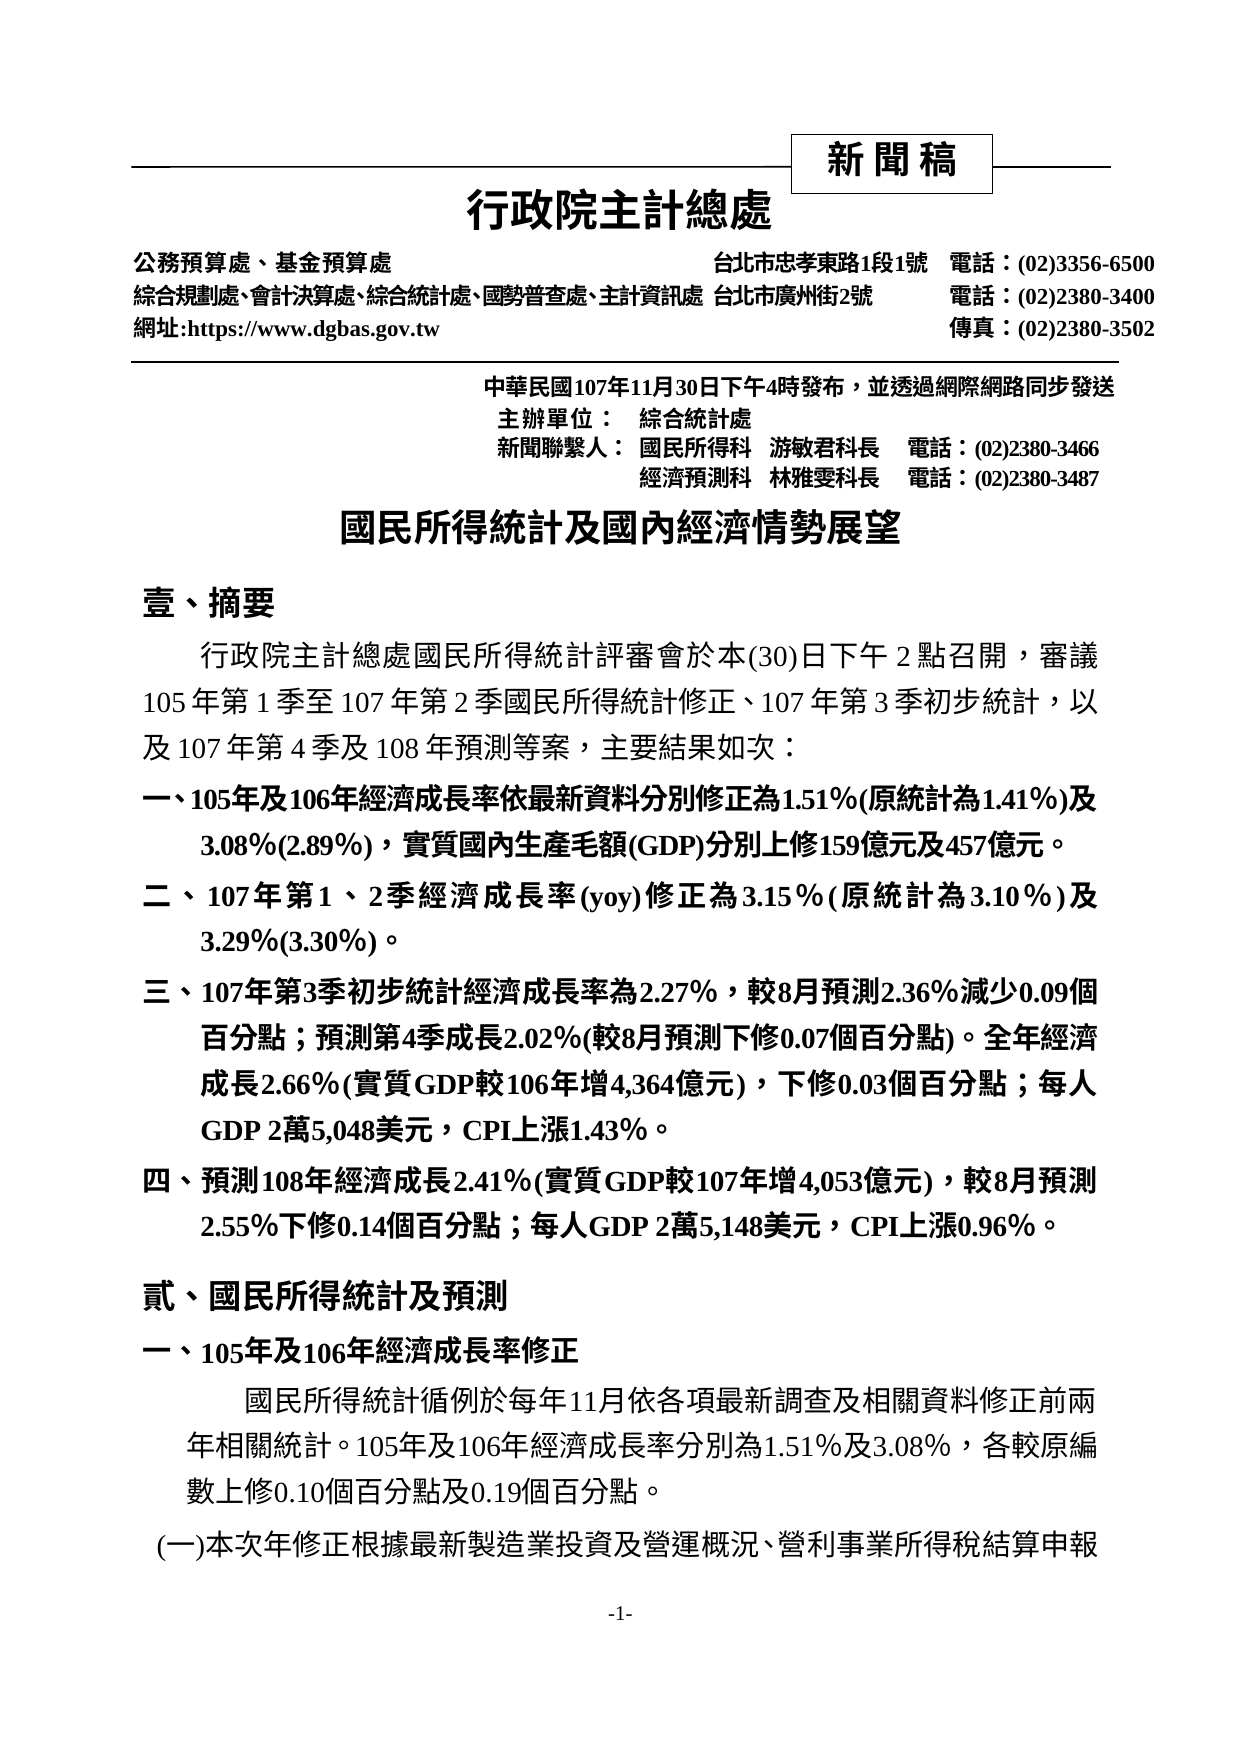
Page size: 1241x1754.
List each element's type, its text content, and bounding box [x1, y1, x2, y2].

text 行政院主計總處國民所得統計評審會於本(30)日下午2點召開，審議105年第1季至107年第2季國民所得統計修正、107年第3季初步統計，以及107年第4季及108年預測等案，主要結果如次： [142, 629, 1098, 767]
table_cell 經濟預測科 [639, 461, 769, 491]
table_cell [498, 461, 639, 491]
table_cell 台北市廣州街2號 [709, 279, 946, 312]
text 國民所得統計循例於每年11月依各項最新調查及相關資料修正前兩年相關統計。105年及106年經濟成長率分別為1.51％及3.08％，各較原編數上修0.10個百分點及0.19個百分點。 [186, 1374, 1098, 1512]
text 一、105年及106年經濟成長率修正 [142, 1323, 1098, 1369]
subtitle 一、105年及106年經濟成長率依最新資料分別修正為1.51％(原統計為1.41％)及3.08％(2.89％)，實質國內生產毛額(GDP)分別上修159億元及457億元。 [142, 772, 1098, 864]
table_cell 電話：(02)2380-3400 [946, 279, 1158, 312]
subtitle 二、107年第1、2季經濟成長率(yoy)修正為3.15％(原統計為3.10％)及3.29％(3.30％)。 [142, 869, 1098, 960]
table_cell 傳真：(02)2380-3502 [946, 312, 1158, 344]
table_cell 電話：(02)2380-3487 [888, 461, 1132, 491]
table_header 台北市忠孝東路1段1號 [709, 247, 946, 279]
table_cell 電話：(02)2380-3466 [888, 432, 1132, 461]
subtitle 四、預測108年經濟成長2.41％(實質GDP較107年增4,053億元)，較8月預測2.55％下修0.14個百分點；每人GDP 2萬5,148美元，CPI上漲0.96％。 [142, 1154, 1098, 1245]
table_cell 網址:https://www.dgbas.gov.tw [131, 312, 946, 344]
table_cell 游敏君科長 [770, 432, 888, 461]
subtitle 壹、摘要 [142, 576, 1098, 624]
table_header 主辦單位： [498, 403, 639, 432]
table_header 綜合統計處 [639, 403, 1132, 432]
text 國民所得統計及國內經濟情勢展望 [142, 503, 1098, 551]
text (一)本次年修正根據最新製造業投資及營運概況、營利事業所得稅結算申報 [156, 1517, 1098, 1565]
table_cell 林雅雯科長 [770, 461, 888, 491]
table_cell 國民所得科 [639, 432, 769, 461]
text 行政院主計總處 [142, 197, 1156, 234]
table_header 公務預算處、基金預算處 [131, 247, 709, 279]
table_cell 綜合規劃處、會計決算處、綜合統計處、國勢普查處、主計資訊處 [131, 279, 709, 312]
picture [792, 135, 992, 193]
table_header 電話：(02)3356-6500 [946, 247, 1158, 279]
subtitle 三、107年第3季初步統計經濟成長率為2.27％，較8月預測2.36％減少0.09個百分點；預測第4季成長2.02％(較8月預測下修0.07個百分點)。全年經濟成長2.66％(實質GDP較106年增4,364億元)，下修0.03個百分點；每人GDP 2萬5,048美元，CPI上漲1.43％。 [142, 965, 1098, 1149]
subtitle 貳、國民所得統計及預測 [142, 1270, 1098, 1318]
table_cell 新聞聯繫人： [498, 432, 639, 461]
text 中華民國107年11月30日下午4時發布，並透過網際網路同步發送 [142, 369, 1116, 402]
